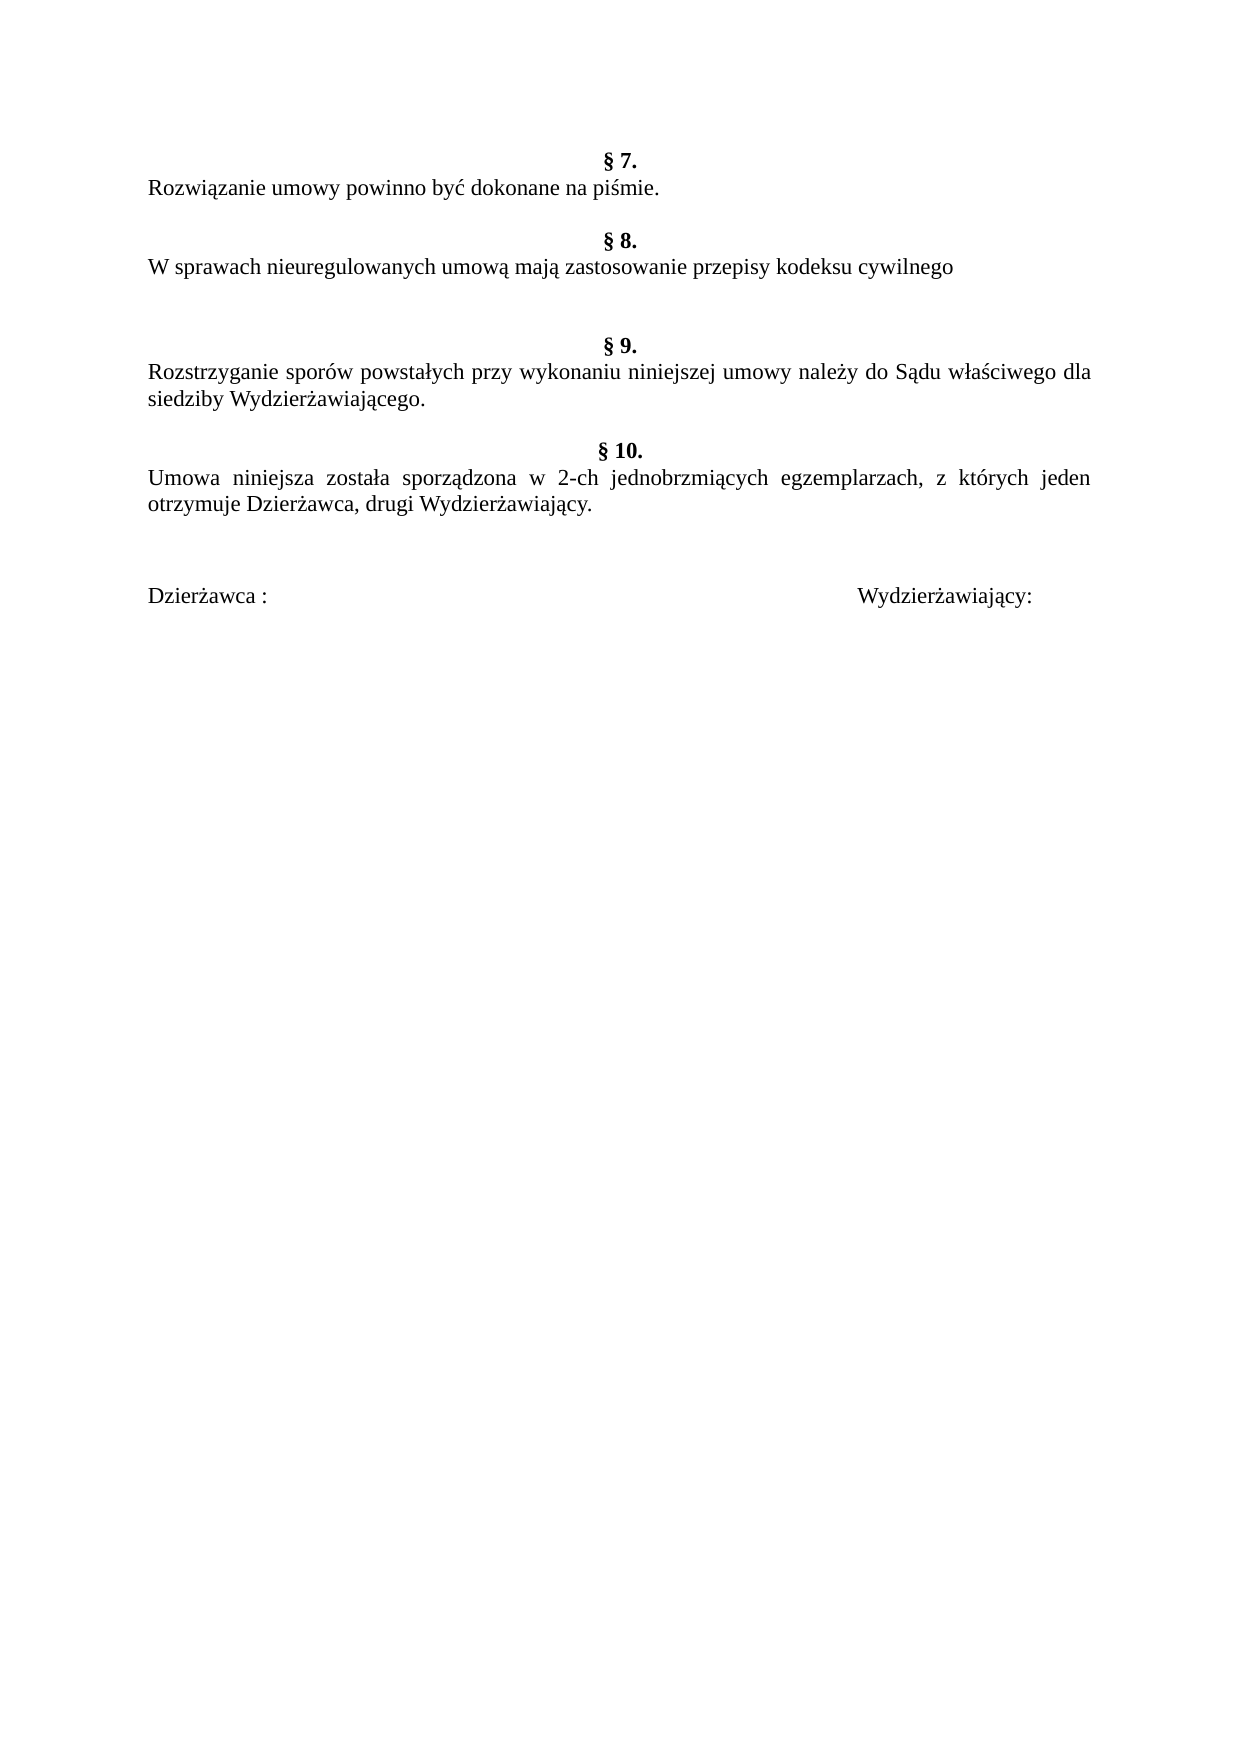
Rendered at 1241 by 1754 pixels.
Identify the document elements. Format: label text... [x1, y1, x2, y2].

text § 7. [148, 148, 1093, 174]
text Dzierżawca : Wydzierżawiający: [148, 582, 1093, 608]
text § 8. [148, 227, 1093, 253]
text Rozwiązanie umowy powinno być dokonane na piśmie. [148, 174, 1093, 200]
text § 10. [148, 437, 1093, 464]
text § 9. [148, 332, 1093, 358]
text Umowa niniejsza została sporządzona w 2-ch jednobrzmiących egzemplarzach, z których jeden otrzymuje Dzierżawca, drugi Wydzierżawiający. [148, 464, 1093, 517]
text W sprawach nieuregulowanych umową mają zastosowanie przepisy kodeksu cywilnego [148, 253, 1093, 279]
text Rozstrzyganie sporów powstałych przy wykonaniu niniejszej umowy należy do Sądu właściwego dla siedziby Wydzierżawiającego. [148, 358, 1093, 411]
